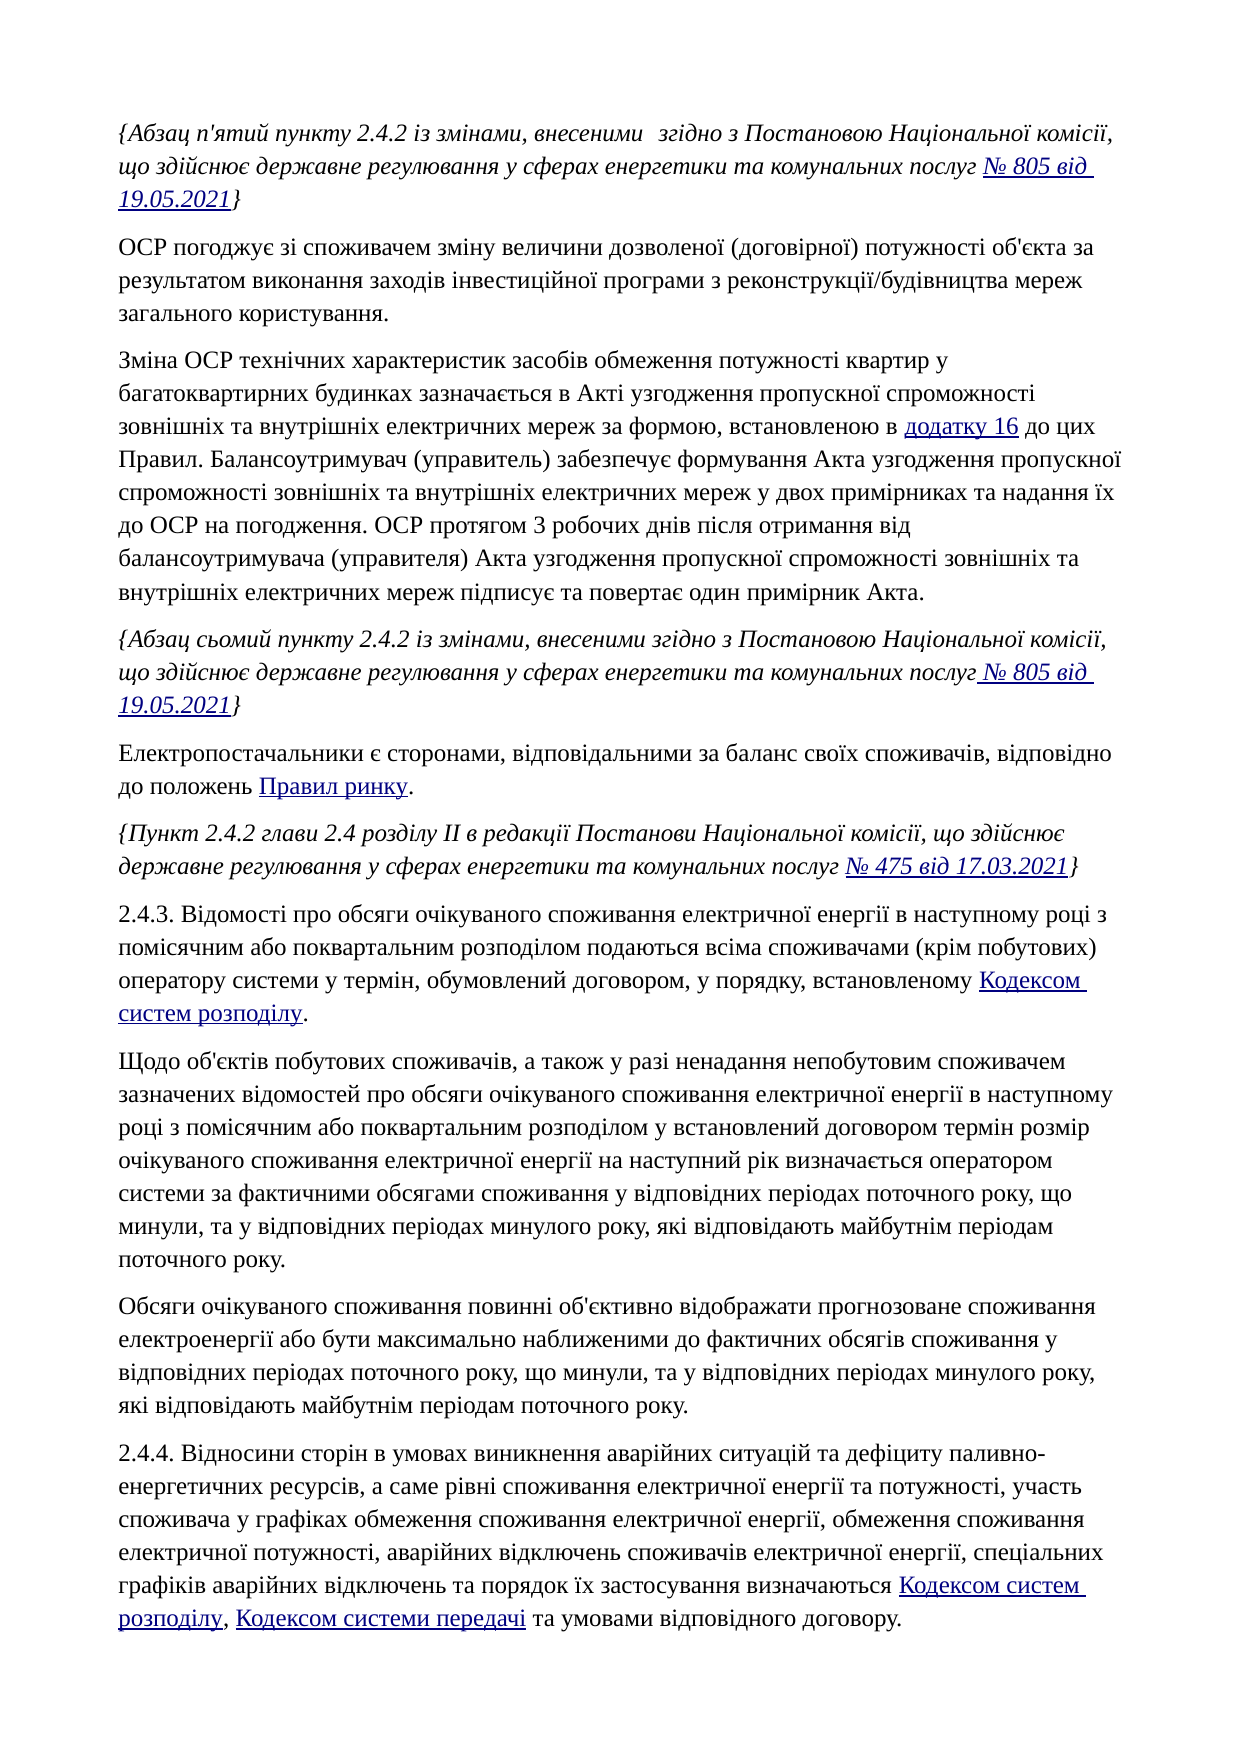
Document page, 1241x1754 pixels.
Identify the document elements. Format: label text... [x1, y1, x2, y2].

text ОСР погоджує зі споживачем зміну величини дозволеної (договірної) потужності об'єкта за результатом виконання заходів інвестиційної програми з реконструкції/будівництва мереж загального користування. [118, 232, 1122, 327]
text Щодо об'єктів побутових споживачів, а також у разі ненадання непобутовим споживачем зазначених відомостей про обсяги очікуваного споживання електричної енергії в наступному році з помісячним або поквартальним розподілом у встановлений договором термін розмір очікуваного споживання електричної енергії на наступний рік визначається оператором системи за фактичними обсягами споживання у відповідних періодах поточного року, що минули, та у відповідних періодах минулого року, які відповідають майбутнім періодам поточного року. [118, 1046, 1122, 1273]
text 2.4.3. Відомості про обсяги очікуваного споживання електричної енергії в наступному році з помісячним або поквартальним розподілом подаються всіма споживачами (крім побутових) оператору системи у термін, обумовлений договором, у порядку, встановленому Кодексом систем розподілу. [118, 899, 1122, 1027]
text {Абзац сьомий пункту 2.4.2 із змінами, внесеними згідно з Постановою Національної комісії, що здійснює державне регулювання у сферах енергетики та комунальних послуг № 805 від 19.05.2021} [118, 624, 1122, 719]
text {Пункт 2.4.2 глави 2.4 розділу II в редакції Постанови Національної комісії, що здійснює державне регулювання у сферах енергетики та комунальних послуг № 475 від 17.03.2021} [118, 818, 1122, 880]
text Електропостачальники є сторонами, відповідальними за баланс своїх споживачів, відповідно до положень Правил ринку. [118, 738, 1122, 799]
text Зміна ОСР технічних характеристик засобів обмеження потужності квартир у багатоквартирних будинках зазначається в Акті узгодження пропускної спроможності зовнішніх та внутрішніх електричних мереж за формою, встановленою в додатку 16 до цих Правил. Балансоутримувач (управитель) забезпечує формування Акта узгодження пропускної спроможності зовнішніх та внутрішніх електричних мереж у двох примірниках та надання їх до ОСР на погодження. ОСР протягом 3 робочих днів після отримання від балансоутримувача (управителя) Акта узгодження пропускної спроможності зовнішніх та внутрішніх електричних мереж підписує та повертає один примірник Акта. [118, 345, 1122, 605]
text 2.4.4. Відносини сторін в умовах виникнення аварійних ситуацій та дефіциту паливно-енергетичних ресурсів, а саме рівні споживання електричної енергії та потужності, участь споживача у графіках обмеження споживання електричної енергії, обмеження споживання електричної потужності, аварійних відключень споживачів електричної енергії, спеціальних графіків аварійних відключень та порядок їх застосування визначаються Кодексом систем розподілу, Кодексом системи передачі та умовами відповідного договору. [118, 1438, 1122, 1632]
text {Абзац п'ятий пункту 2.4.2 із змінами, внесеними згідно з Постановою Національної комісії, що здійснює державне регулювання у сферах енергетики та комунальних послуг № 805 від 19.05.2021} [118, 118, 1122, 213]
text Обсяги очікуваного споживання повинні об'єктивно відображати прогнозоване споживання електроенергії або бути максимально наближеними до фактичних обсягів споживання у відповідних періодах поточного року, що минули, та у відповідних періодах минулого року, які відповідають майбутнім періодам поточного року. [118, 1291, 1122, 1419]
